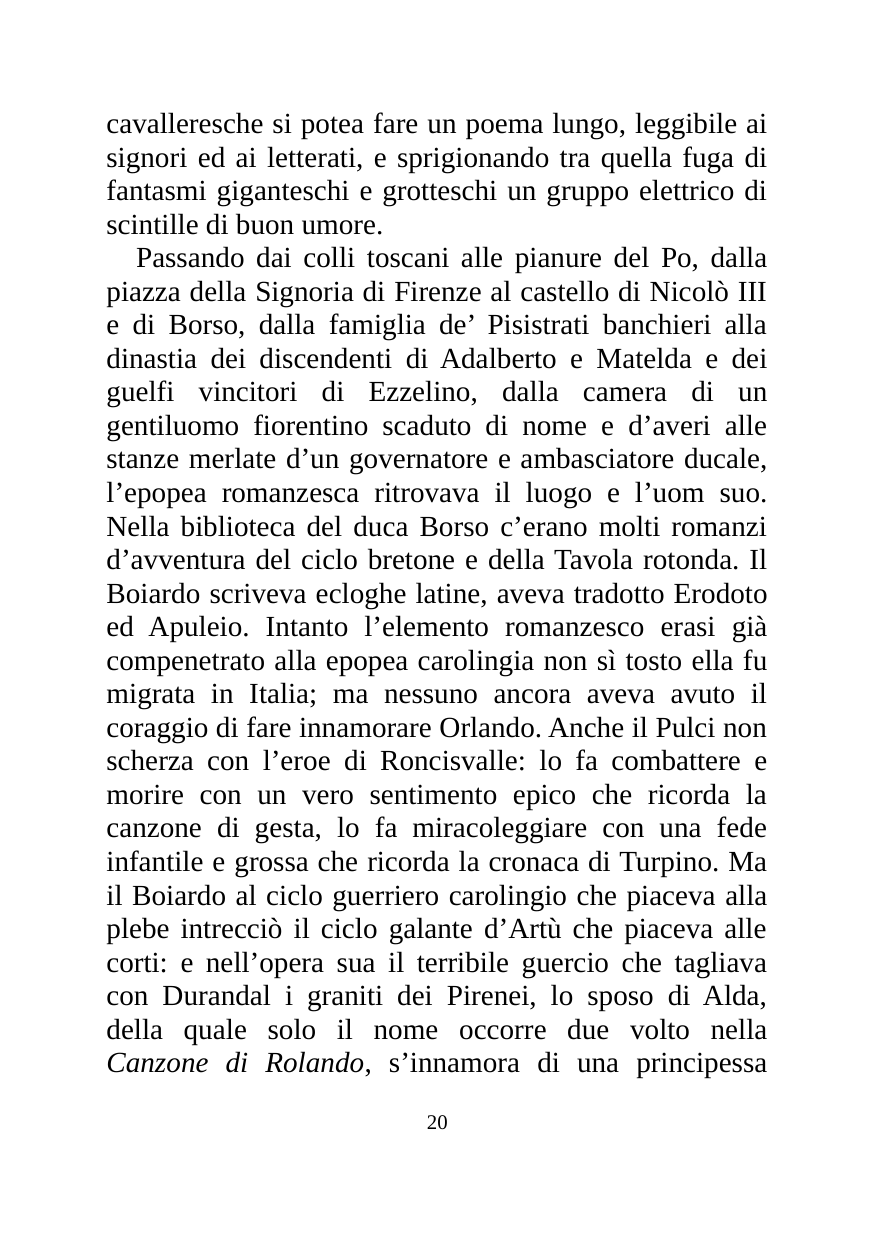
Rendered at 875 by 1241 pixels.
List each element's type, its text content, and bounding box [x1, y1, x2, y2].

text cavalleresche si potea fare un poema lungo, leggibile ai signori ed ai letterati, e sprigionando tra quella fuga di fantasmi giganteschi e grotteschi un gruppo elettrico di scintille di buon umore. [106, 106, 768, 240]
text Passando dai colli toscani alle pianure del Po, dalla piazza della Signoria di Firenze al castello di Nicolò III e di Borso, dalla famiglia de’ Pisistrati banchieri alla dinastia dei discendenti di Adalberto e Matelda e dei guelfi vincitori di Ezzelino, dalla camera di un gentiluomo fiorentino scaduto di nome e d’averi alle stanze merlate d’un governatore e ambasciatore ducale, l’epopea romanzesca ritrovava il luogo e l’uom suo. Nella biblioteca del duca Borso c’erano molti romanzi d’avventura del ciclo bretone e della Tavola rotonda. Il Boiardo scriveva ecloghe latine, aveva tradotto Erodoto ed Apuleio. Intanto l’elemento romanzesco erasi già compenetrato alla epopea carolingia non sì tosto ella fu migrata in Italia; ma nessuno ancora aveva avuto il coraggio di fare innamorare Orlando. Anche il Pulci non scherza con l’eroe di Roncisvalle: lo fa combattere e morire con un vero sentimento epico che ricorda la canzone di gesta, lo fa miracoleggiare con una fede infantile e grossa che ricorda la cronaca di Turpino. Ma il Boiardo al ciclo guerriero carolingio che piaceva alla plebe intrecciò il ciclo galante d’Artù che piaceva alle corti: e nell’opera sua il terribile guercio che tagliava con Durandal i graniti dei Pirenei, lo sposo di Alda, della quale solo il nome occorre due volto nella Canzone di Rolando, s’innamora di una principessa [106, 240, 768, 1079]
